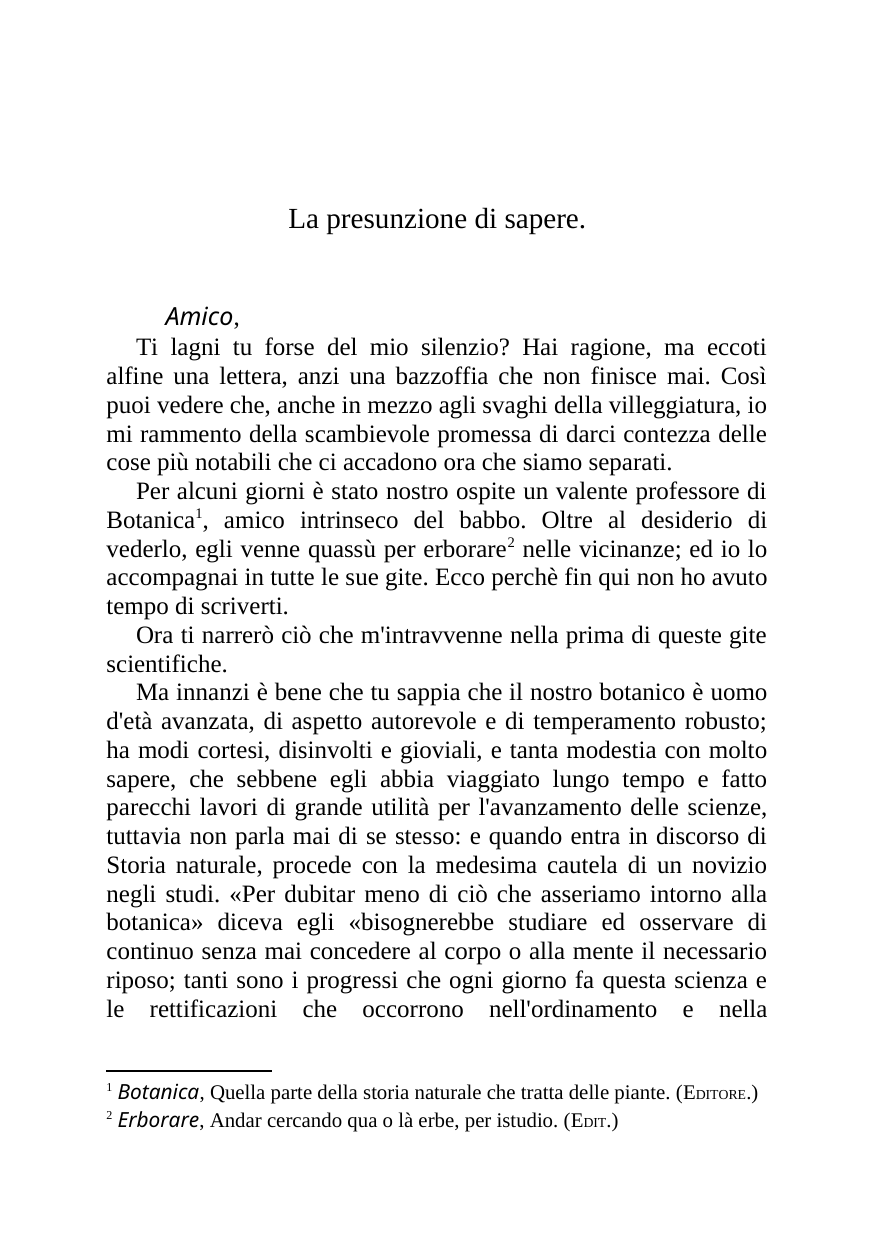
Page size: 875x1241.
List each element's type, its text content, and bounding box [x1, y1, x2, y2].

text Botanica, Quella parte della storia naturale che tratta delle piante. (Editore.) [106, 1077, 768, 1106]
text Per alcuni giorni è stato nostro ospite un valente professore di Botanica, amico intrinseco del babbo. Oltre al desiderio di vederlo, egli venne quassù per erborare nelle vicinanze; ed io lo accompagnai in tutte le sue gite. Ecco perchè fin qui non ho avuto tempo di scriverti. [106, 476, 768, 620]
text Amico, [136, 298, 768, 332]
text Erborare, Andar cercando qua o là erbe, per istudio. (Edit.) [106, 1106, 768, 1134]
text Ti lagni tu forse del mio silenzio? Hai ragione, ma eccoti alfine una lettera, anzi una bazzoffia che non finisce mai. Così puoi vedere che, anche in mezzo agli svaghi della villeggiatura, io mi rammento della scambievole promessa di darci contezza delle cose più notabili che ci accadono ora che siamo separati. [106, 332, 768, 476]
text Ma innanzi è bene che tu sappia che il nostro botanico è uomo d'età avanzata, di aspetto autorevole e di temperamento robusto; ha modi cortesi, disinvolti e gioviali, e tanta modestia con molto sapere, che sebbene egli abbia viaggiato lungo tempo e fatto parecchi lavori di grande utilità per l'avanzamento delle scienze, tuttavia non parla mai di se stesso: e quando entra in discorso di Storia naturale, procede con la medesima cautela di un novizio negli studi. «Per dubitar meno di ciò che asseriamo intorno alla botanica» diceva egli «bisognerebbe studiare ed osservare di continuo senza mai concedere al corpo o alla mente il necessario riposo; tanti sono i progressi che ogni giorno fa questa scienza e le rettificazioni che occorrono nell'ordinamento e nella [106, 677, 768, 1022]
subtitle La presunzione di sapere. [106, 201, 768, 234]
text Ora ti narrerò ciò che m'intravvenne nella prima di queste gite scientifiche. [106, 620, 768, 677]
